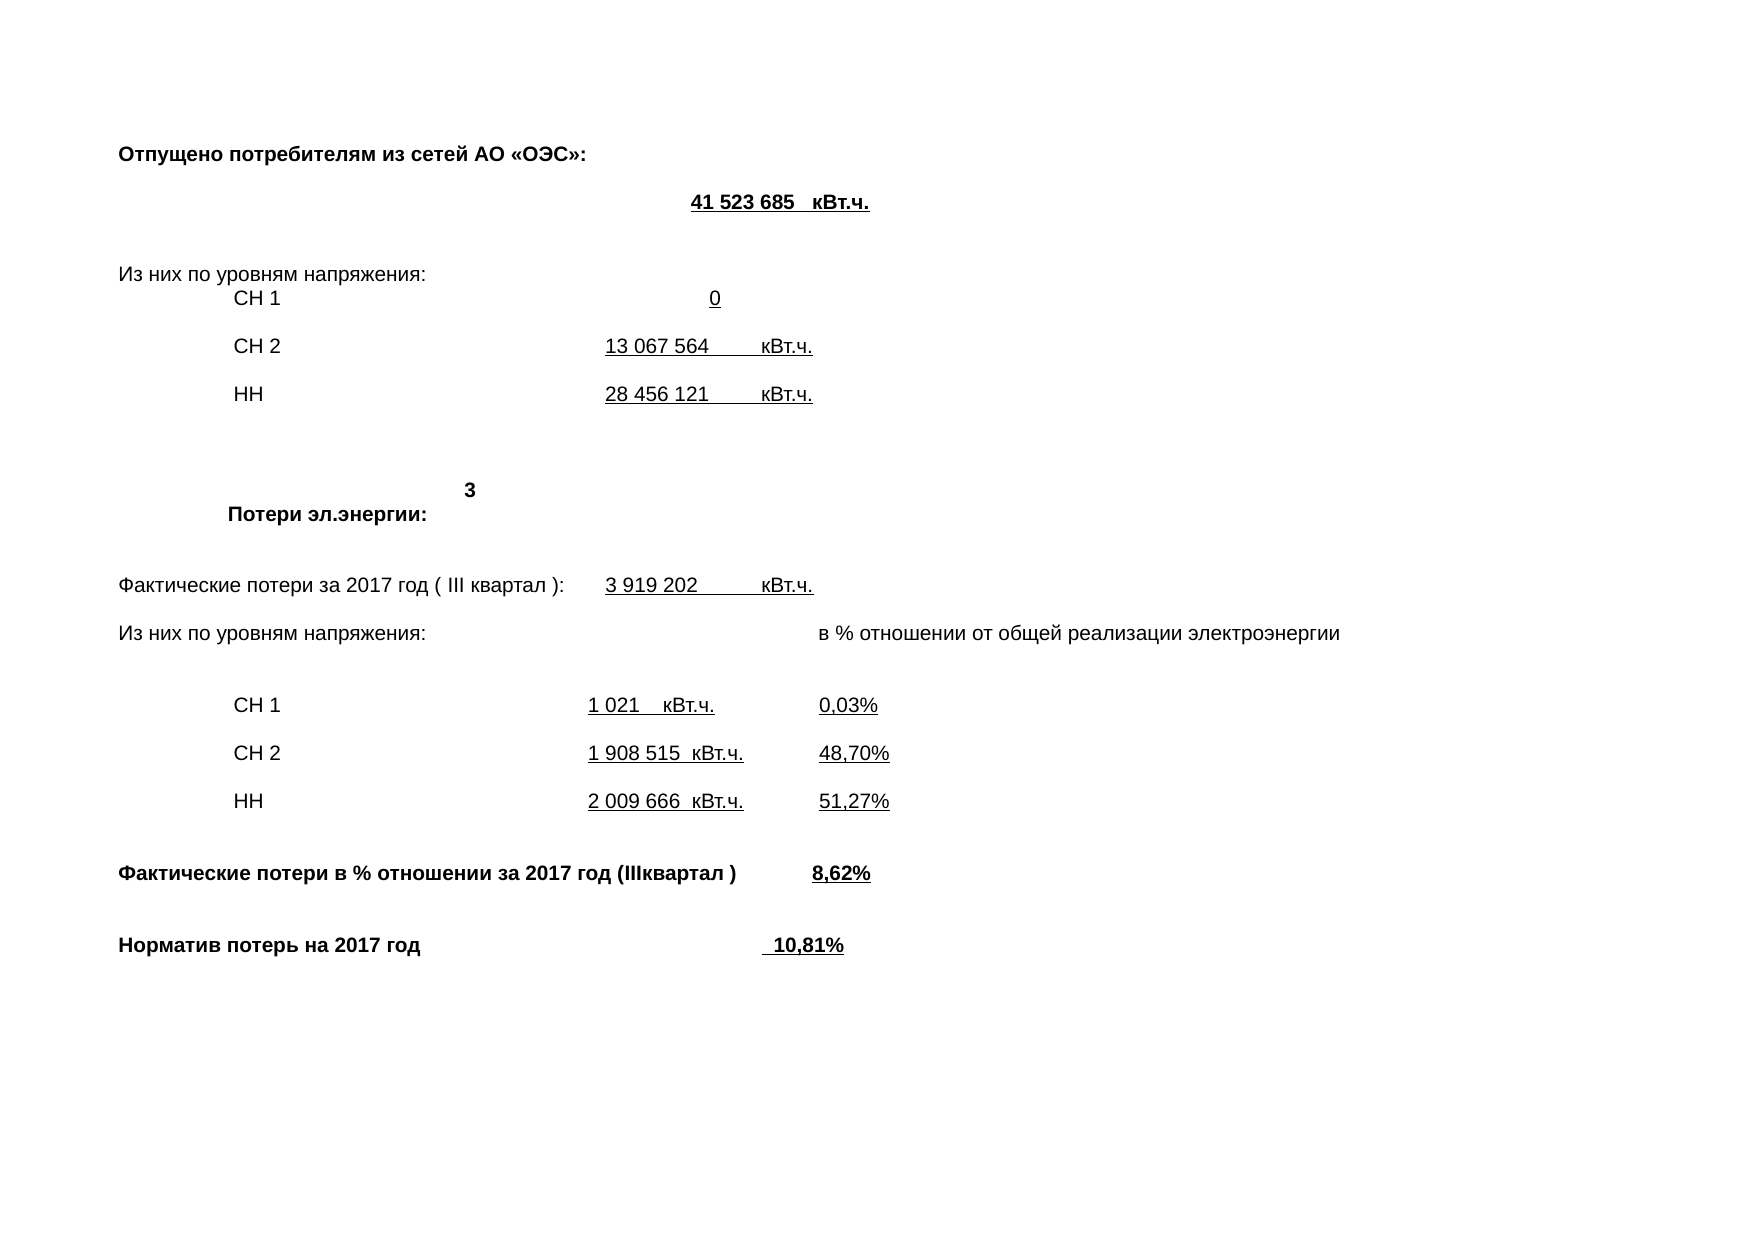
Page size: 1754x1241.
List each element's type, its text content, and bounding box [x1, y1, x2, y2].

text СН 2 1 908 515 кВт.ч. 48,70% [118, 741, 1636, 765]
text Норматив потерь на 2017 год 10,81% [118, 933, 1636, 957]
text СН 2 13 067 564 кВт.ч. [118, 334, 1636, 358]
text НН 2 009 666 кВт.ч. 51,27% [118, 789, 1636, 813]
text СН 1 1 021 кВт.ч. 0,03% [118, 693, 1636, 717]
text Потери эл.энергии: [118, 501, 1636, 525]
text Из них по уровням напряжения: в % отношении от общей реализации электроэнергии [118, 621, 1636, 645]
text Из них по уровням напряжения: [118, 262, 1636, 286]
text Фактические потери в % отношении за 2017 год (IIIквартал ) 8,62% [118, 861, 1636, 885]
text Фактические потери за 2017 год ( III квартал ): 3 919 202 кВт.ч. [118, 573, 1636, 597]
text Отпущено потребителям из сетей АО «ОЭС»: [118, 142, 1636, 166]
text 41 523 685 кВт.ч. [118, 190, 1636, 214]
text 3 [118, 477, 1636, 501]
text НН 28 456 121 кВт.ч. [118, 382, 1636, 406]
text СН 1 0 [118, 286, 1636, 310]
